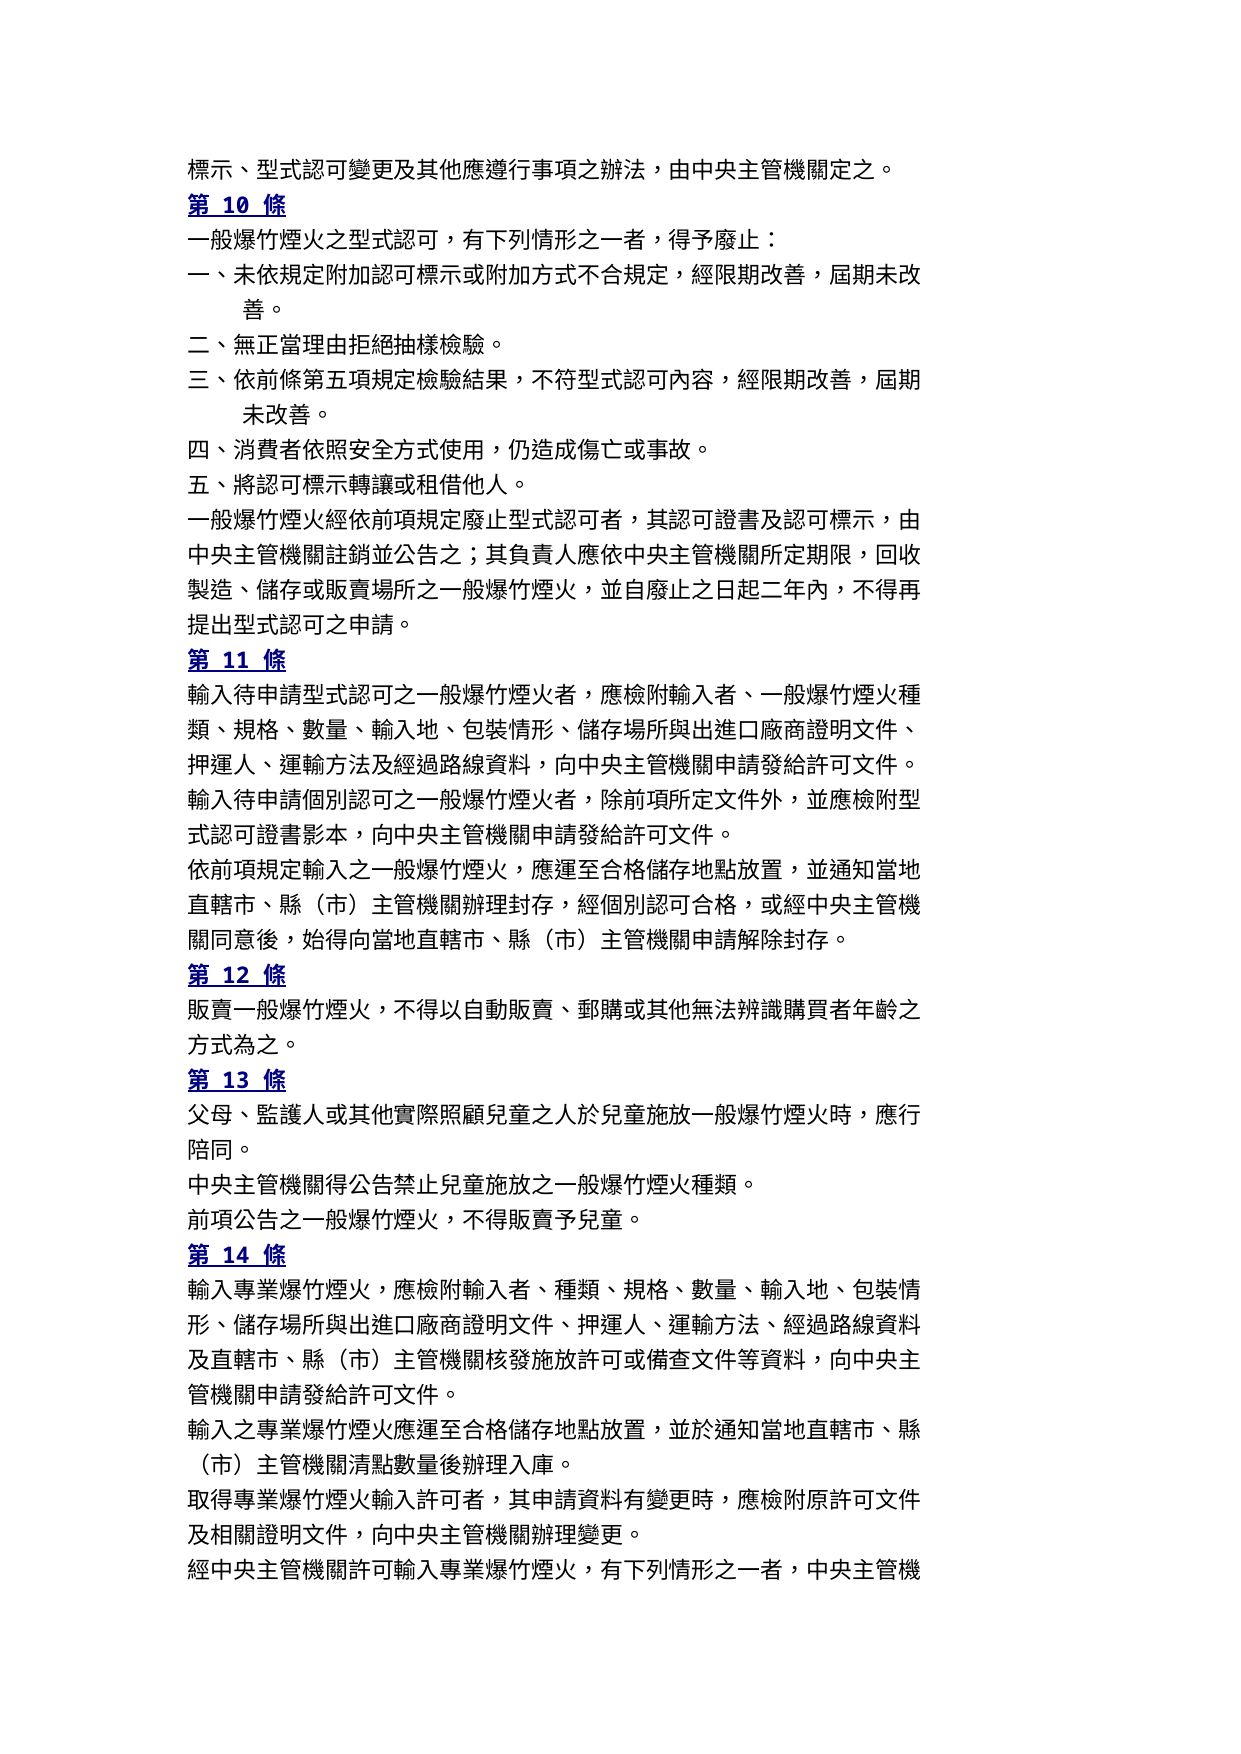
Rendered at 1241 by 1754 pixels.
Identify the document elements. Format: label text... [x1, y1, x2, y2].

text 類、規格、數量、輸入地、包裝情形、儲存場所與出進口廠商證明文件、 [187, 710, 1053, 745]
text 輸入待申請個別認可之一般爆竹煙火者，除前項所定文件外，並應檢附型 [187, 780, 1053, 815]
text 二、無正當理由拒絕抽樣檢驗。 [187, 325, 1053, 360]
text 第 11 條 [187, 640, 1053, 675]
text 取得專業爆竹煙火輸入許可者，其申請資料有變更時，應檢附原許可文件 [187, 1480, 1053, 1515]
text 父母、監護人或其他實際照顧兒童之人於兒童施放一般爆竹煙火時，應行 [187, 1095, 1053, 1130]
text 一般爆竹煙火經依前項規定廢止型式認可者，其認可證書及認可標示，由 [187, 500, 1053, 535]
text 輸入之專業爆竹煙火應運至合格儲存地點放置，並於通知當地直轄市、縣 [187, 1410, 1053, 1445]
text 善。 [187, 290, 1053, 325]
text 四、消費者依照安全方式使用，仍造成傷亡或事故。 [187, 430, 1053, 465]
text 一、未依規定附加認可標示或附加方式不合規定，經限期改善，屆期未改 [187, 255, 1053, 290]
text 及直轄市、縣（市）主管機關核發施放許可或備查文件等資料，向中央主 [187, 1340, 1053, 1375]
text 及相關證明文件，向中央主管機關辦理變更。 [187, 1515, 1053, 1550]
text 三、依前條第五項規定檢驗結果，不符型式認可內容，經限期改善，屆期 [187, 360, 1053, 395]
text 直轄市、縣（市）主管機關辦理封存，經個別認可合格，或經中央主管機 [187, 885, 1053, 920]
text 前項公告之一般爆竹煙火，不得販賣予兒童。 [187, 1200, 1053, 1235]
text 押運人、運輸方法及經過路線資料，向中央主管機關申請發給許可文件。 [187, 745, 1053, 780]
text 提出型式認可之申請。 [187, 605, 1053, 640]
text 第 10 條 [187, 185, 1053, 220]
text 販賣一般爆竹煙火，不得以自動販賣、郵購或其他無法辨識購買者年齡之 [187, 990, 1053, 1025]
text 經中央主管機關許可輸入專業爆竹煙火，有下列情形之一者，中央主管機 [187, 1550, 1053, 1585]
text 中央主管機關註銷並公告之；其負責人應依中央主管機關所定期限，回收 [187, 535, 1053, 570]
text 方式為之。 [187, 1025, 1053, 1060]
text 第 13 條 [187, 1060, 1053, 1095]
text 輸入專業爆竹煙火，應檢附輸入者、種類、規格、數量、輸入地、包裝情 [187, 1270, 1053, 1305]
text 關同意後，始得向當地直轄市、縣（市）主管機關申請解除封存。 [187, 920, 1053, 955]
text 形、儲存場所與出進口廠商證明文件、押運人、運輸方法、經過路線資料 [187, 1305, 1053, 1340]
text 式認可證書影本，向中央主管機關申請發給許可文件。 [187, 815, 1053, 850]
text 五、將認可標示轉讓或租借他人。 [187, 465, 1053, 500]
text 陪同。 [187, 1130, 1053, 1165]
text 一般爆竹煙火之型式認可，有下列情形之一者，得予廢止： [187, 220, 1053, 255]
text （市）主管機關清點數量後辦理入庫。 [187, 1445, 1053, 1480]
text 中央主管機關得公告禁止兒童施放之一般爆竹煙火種類。 [187, 1165, 1053, 1200]
text 依前項規定輸入之一般爆竹煙火，應運至合格儲存地點放置，並通知當地 [187, 850, 1053, 885]
text 標示、型式認可變更及其他應遵行事項之辦法，由中央主管機關定之。 [187, 150, 1053, 185]
text 第 14 條 [187, 1235, 1053, 1270]
text 輸入待申請型式認可之一般爆竹煙火者，應檢附輸入者、一般爆竹煙火種 [187, 675, 1053, 710]
text 管機關申請發給許可文件。 [187, 1375, 1053, 1410]
text 第 12 條 [187, 955, 1053, 990]
text 未改善。 [187, 395, 1053, 430]
text 製造、儲存或販賣場所之一般爆竹煙火，並自廢止之日起二年內，不得再 [187, 570, 1053, 605]
